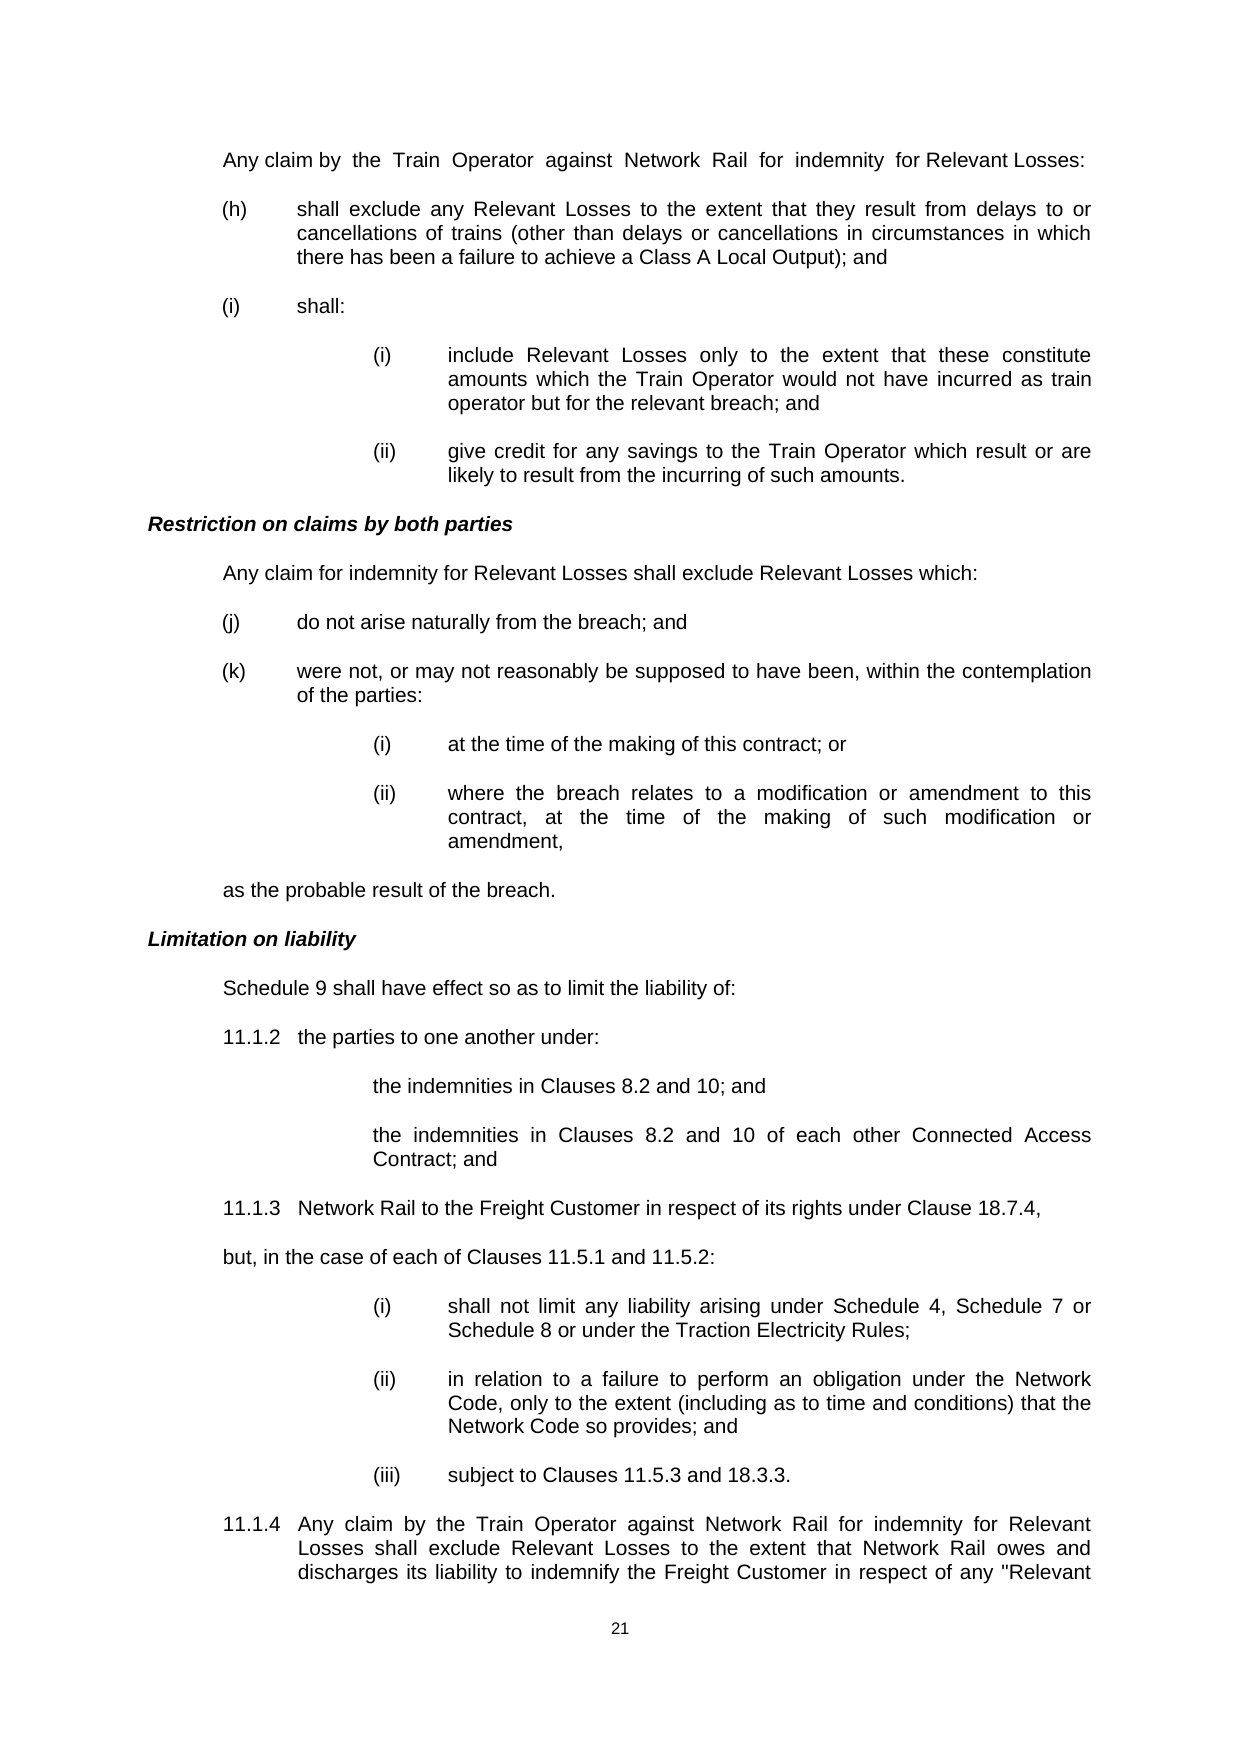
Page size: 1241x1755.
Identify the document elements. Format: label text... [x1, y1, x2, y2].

subtitle shall: [222, 293, 1093, 317]
subtitle where the breach relates to a modification or amendment to this contract, at the time of the making of such modification or amendment, [373, 781, 1093, 853]
subtitle at the time of the making of this contract; or [373, 732, 1093, 756]
subtitle in relation to a failure to perform an obligation under the Network Code, only to the extent (including as to time and conditions) that the Network Code so provides; and [373, 1366, 1093, 1438]
text as the probable result of the breach. [223, 878, 1093, 902]
subtitle the indemnities in Clauses 8.2 and 10; and [373, 1074, 1093, 1098]
subtitle subject to Clauses 11.5.3 and 18.3.3. [373, 1463, 1093, 1487]
subtitle shall not limit any liability arising under Schedule 4, Schedule 7 or Schedule 8 or under the Traction Electricity Rules; [373, 1293, 1093, 1341]
subtitle the parties to one another under: [223, 1025, 1093, 1049]
text Any claim for indemnity for Relevant Losses shall exclude Relevant Losses which: [223, 561, 1093, 585]
subtitle the indemnities in Clauses 8.2 and 10 of each other Connected Access Contract; and [373, 1123, 1093, 1171]
text but, in the case of each of Clauses 11.5.1 and 11.5.2: [223, 1244, 1093, 1268]
subtitle do not arise naturally from the breach; and [222, 610, 1093, 634]
subtitle Limitation on liability [148, 927, 1093, 951]
text Any claim by the Train Operator against Network Rail for indemnity for Relevant Losses: [223, 148, 1093, 172]
text Schedule 9 shall have effect so as to limit the liability of: [223, 976, 1093, 1000]
subtitle Any claim by the Train Operator against Network Rail for indemnity for Relevant Losses shall exclude Relevant Losses to the extent that Network Rail owes and discharges its liability to indemnify the Freight Customer in respect of any "Relevant [223, 1512, 1093, 1584]
subtitle include Relevant Losses only to the extent that these constitute amounts which the Train Operator would not have incurred as train operator but for the relevant breach; and [373, 342, 1093, 414]
subtitle Restriction on claims by both parties [148, 512, 1093, 536]
subtitle Network Rail to the Freight Customer in respect of its rights under Clause 18.7.4, [223, 1196, 1093, 1219]
subtitle give credit for any savings to the Train Operator which result or are likely to result from the incurring of such amounts. [373, 439, 1093, 487]
subtitle shall exclude any Relevant Losses to the extent that they result from delays to or cancellations of trains (other than delays or cancellations in circumstances in which there has been a failure to achieve a Class A Local Output); and [222, 197, 1093, 268]
subtitle were not, or may not reasonably be supposed to have been, within the contemplation of the parties: [222, 659, 1093, 707]
